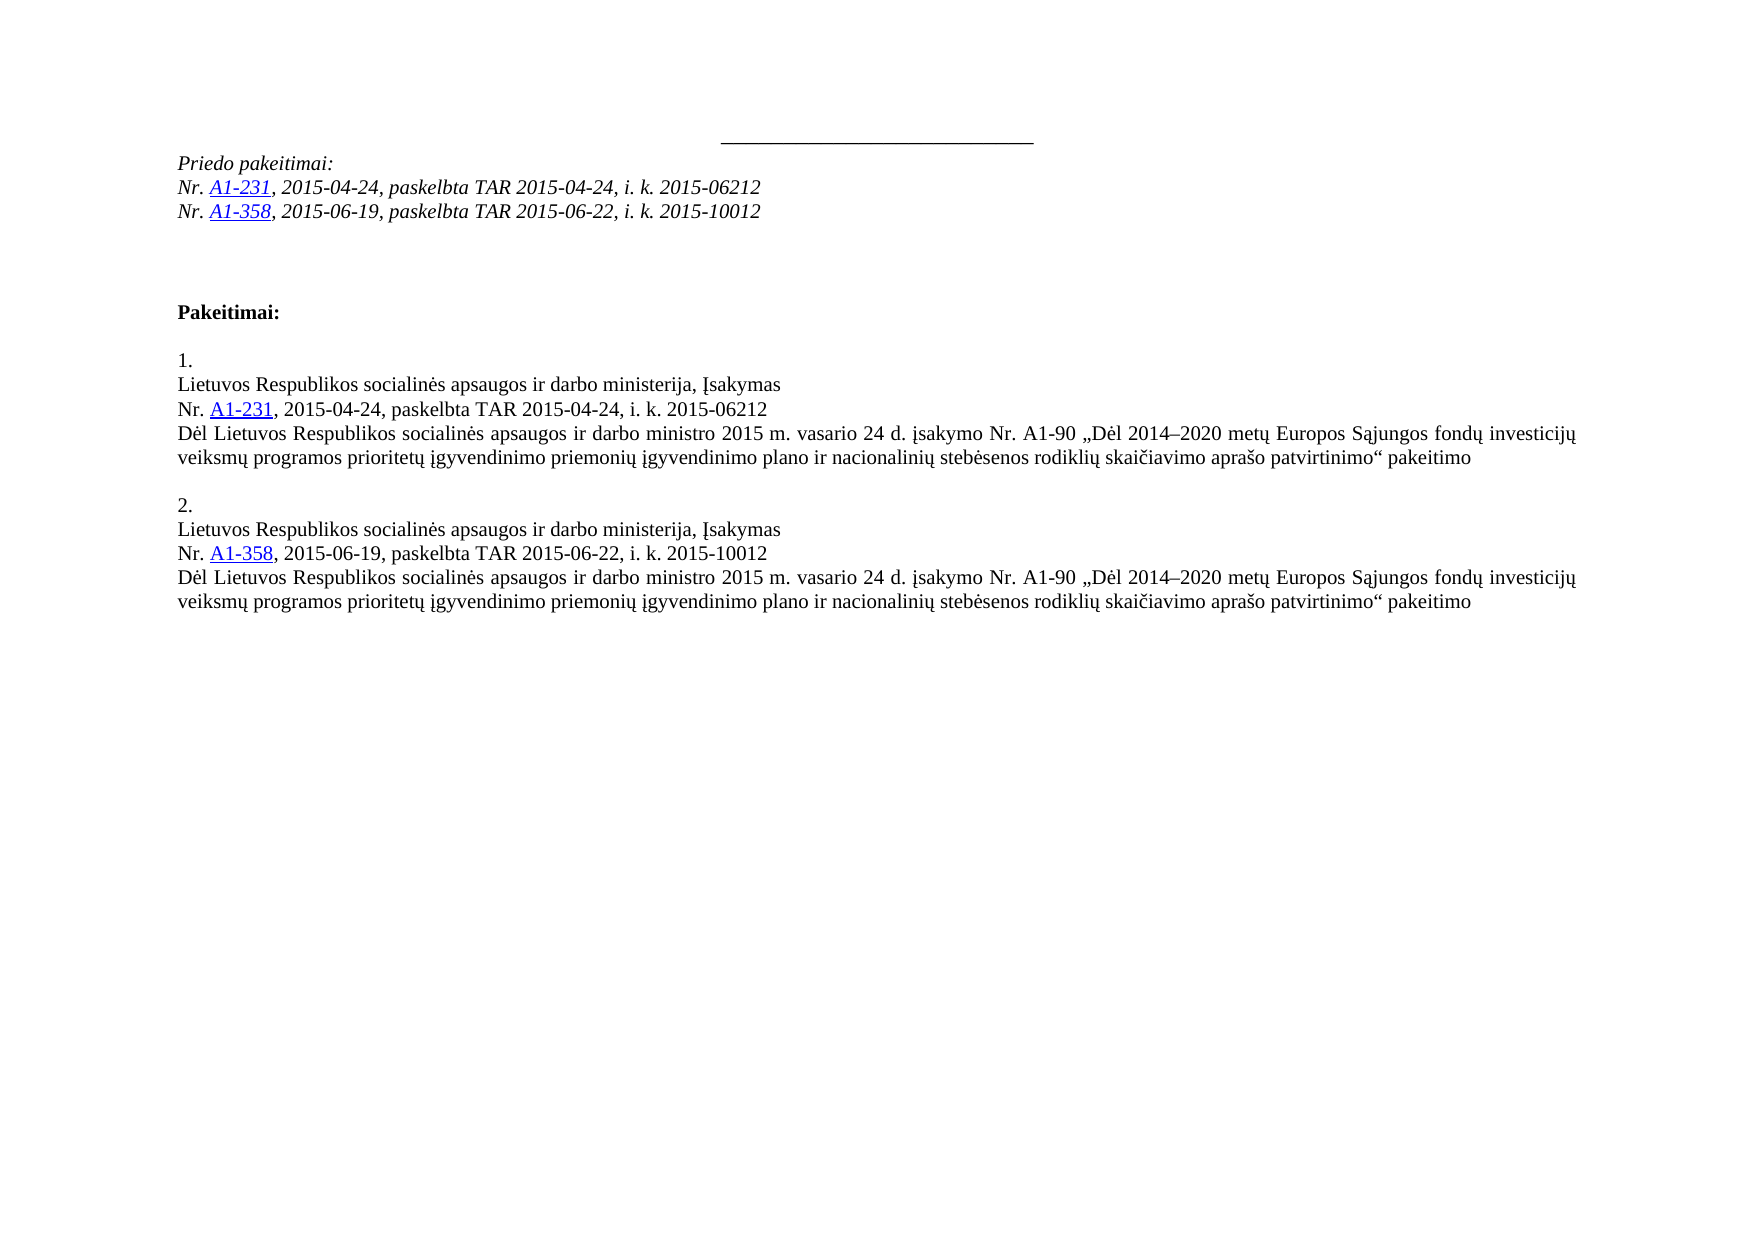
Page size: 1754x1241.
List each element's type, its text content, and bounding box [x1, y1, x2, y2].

text 2. [177, 493, 1577, 517]
text _________________________ [177, 118, 1577, 147]
text Nr. A1-231, 2015-04-24, paskelbta TAR 2015-04-24, i. k. 2015-06212 [177, 175, 1577, 199]
text Nr. A1-231, 2015-04-24, paskelbta TAR 2015-04-24, i. k. 2015-06212 [177, 396, 1577, 421]
text Dėl Lietuvos Respublikos socialinės apsaugos ir darbo ministro 2015 m. vasario 24 d. įsakymo Nr. A1-90 „Dėl 2014–2020 metų Europos Sąjungos fondų investicijų veiksmų programos prioritetų įgyvendinimo priemonių įgyvendinimo plano ir nacionalinių stebėsenos rodiklių skaičiavimo aprašo patvirtinimo“ pakeitimo [177, 421, 1577, 469]
text Nr. A1-358, 2015-06-19, paskelbta TAR 2015-06-22, i. k. 2015-10012 [177, 541, 1577, 565]
text Lietuvos Respublikos socialinės apsaugos ir darbo ministerija, Įsakymas [177, 517, 1577, 541]
text Nr. A1-358, 2015-06-19, paskelbta TAR 2015-06-22, i. k. 2015-10012 [177, 199, 1577, 223]
text 1. [177, 348, 1577, 372]
text Lietuvos Respublikos socialinės apsaugos ir darbo ministerija, Įsakymas [177, 372, 1577, 396]
text Dėl Lietuvos Respublikos socialinės apsaugos ir darbo ministro 2015 m. vasario 24 d. įsakymo Nr. A1-90 „Dėl 2014–2020 metų Europos Sąjungos fondų investicijų veiksmų programos prioritetų įgyvendinimo priemonių įgyvendinimo plano ir nacionalinių stebėsenos rodiklių skaičiavimo aprašo patvirtinimo“ pakeitimo [177, 565, 1577, 613]
text Pakeitimai: [177, 300, 1577, 324]
text Priedo pakeitimai: [177, 151, 1577, 175]
